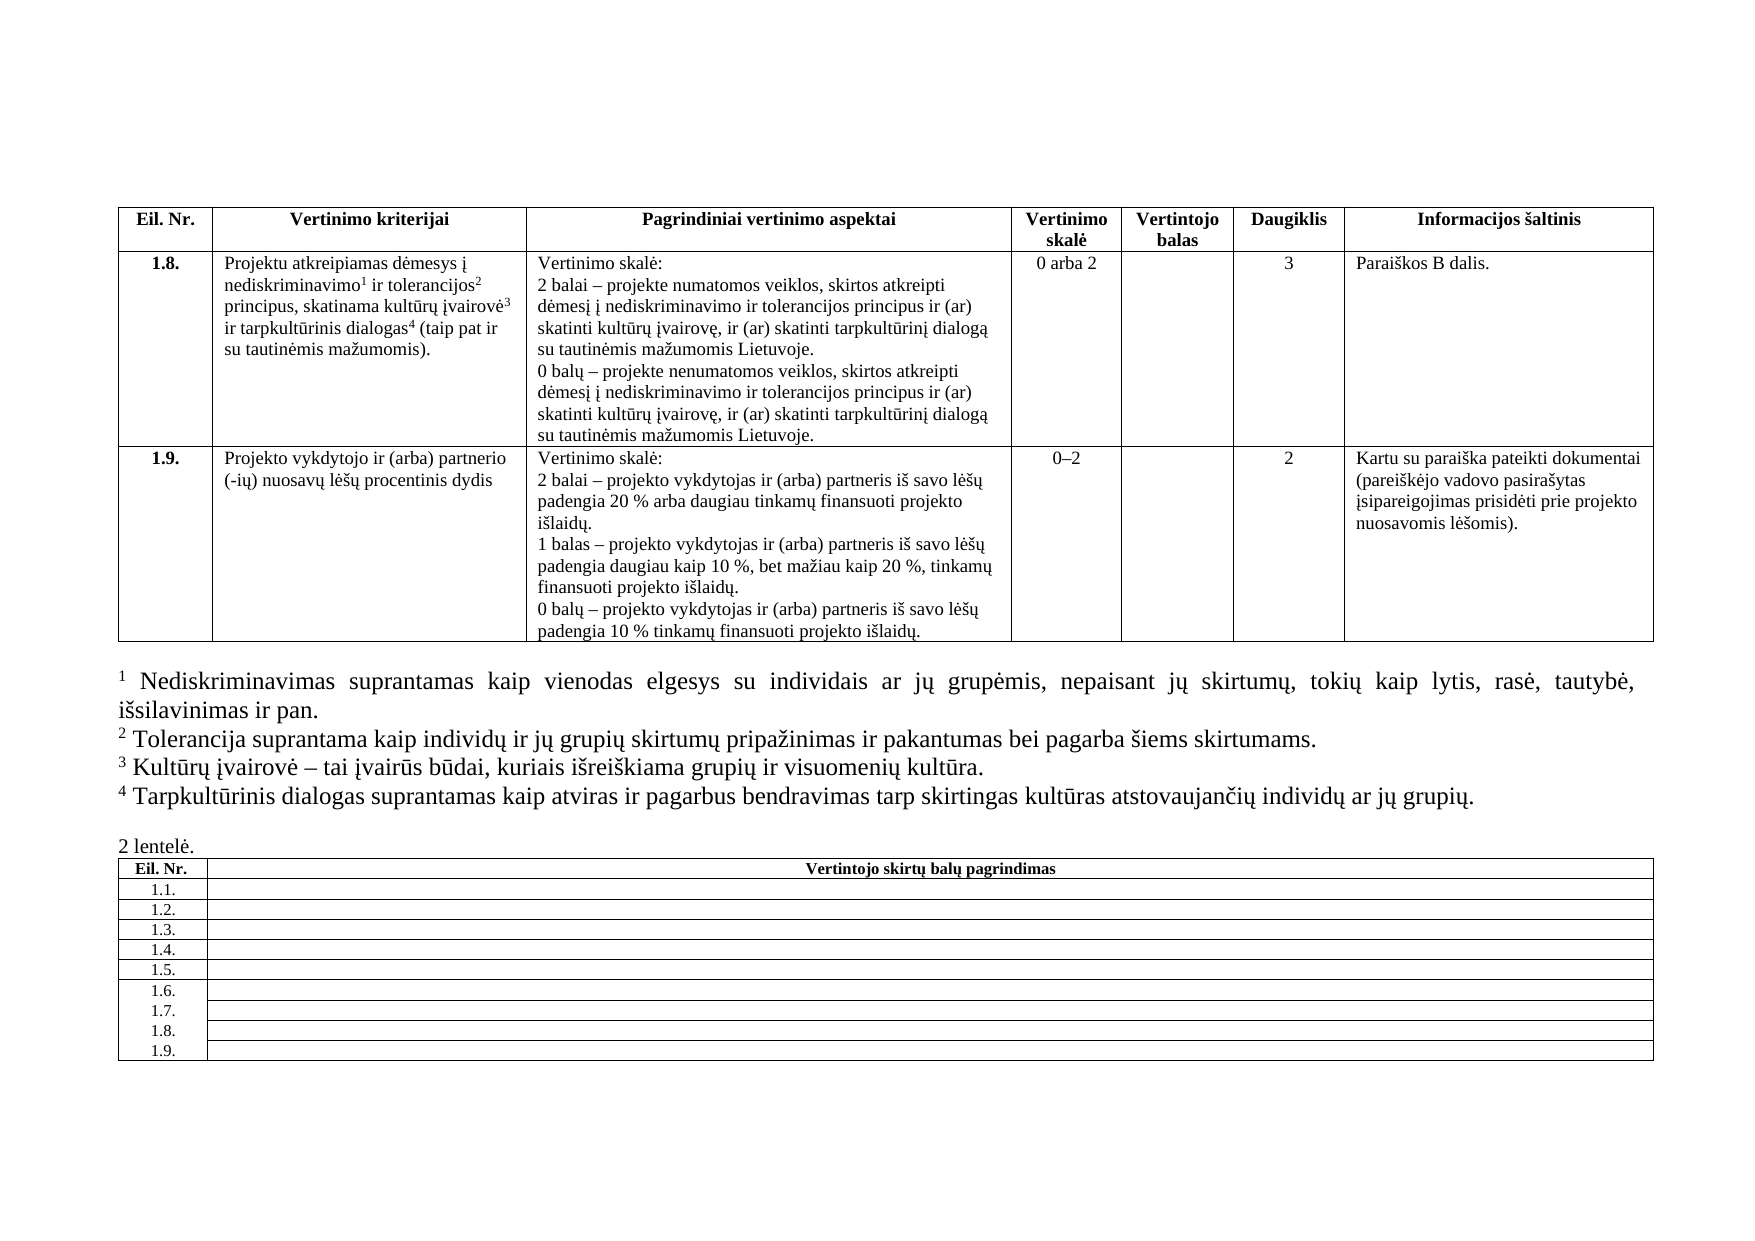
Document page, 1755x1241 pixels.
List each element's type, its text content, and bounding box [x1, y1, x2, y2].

table_cell 1.8. [119, 252, 212, 446]
table_cell [208, 1021, 1653, 1040]
table_cell 1.1. [119, 879, 207, 898]
text 2 Tolerancija suprantama kaip individų ir jų grupių skirtumų pripažinimas ir pakantumas bei pagarba šiems skirtumams. [118, 724, 1636, 752]
table_cell 1.7. [119, 1000, 207, 1020]
table_header Vertintojo balas [1122, 208, 1233, 251]
table_cell [208, 1001, 1653, 1020]
table_header Vertintojo skirtų balų pagrindimas [208, 859, 1653, 878]
text 2 lentelė. [118, 834, 1636, 858]
table_cell [1122, 252, 1233, 446]
table_cell 1.2. [119, 900, 207, 919]
table_cell Vertinimo skalė: 2 balai – projekte numatomos veiklos, skirtos atkreipti dėmesį į nediskriminavimo ir tolerancijos principus ir (ar) skatinti kultūrų įvairovę, ir (ar) skatinti tarpkultūrinį dialogą su tautinėmis mažumomis Lietuvoje. 0 balų – projekte nenumatomos veiklos, skirtos atkreipti dėmesį į nediskriminavimo ir tolerancijos principus ir (ar) skatinti kultūrų įvairovę, ir (ar) skatinti tarpkultūrinį dialogą su tautinėmis mažumomis Lietuvoje. [527, 252, 1011, 446]
table_cell Projektu atkreipiamas dėmesys į nediskriminavimo1 ir tolerancijos2 principus, skatinama kultūrų įvairovė3 ir tarpkultūrinis dialogas4 (taip pat ir su tautinėmis mažumomis). [213, 252, 526, 446]
table_cell 0 arba 2 [1012, 252, 1121, 446]
table_cell [208, 1041, 1653, 1060]
table_cell [208, 920, 1653, 939]
table_cell 1.9. [119, 447, 212, 641]
table_cell [208, 879, 1653, 898]
table_cell [208, 960, 1653, 979]
table_cell Kartu su paraiška pateikti dokumentai (pareiškėjo vadovo pasirašytas įsipareigojimas prisidėti prie projekto nuosavomis lėšomis). [1345, 447, 1653, 641]
table_cell 1.9. [119, 1040, 207, 1060]
table_cell 0–2 [1012, 447, 1121, 641]
table_header Eil. Nr. [119, 208, 212, 251]
table_cell [208, 980, 1653, 999]
table_cell Paraiškos B dalis. [1345, 252, 1653, 446]
table_cell 2 [1234, 447, 1344, 641]
table_cell [1122, 447, 1233, 641]
table_cell 1.6. [119, 980, 207, 999]
table_cell [208, 940, 1653, 959]
table_header Vertinimo skalė [1012, 208, 1121, 251]
table_cell 1.4. [119, 940, 207, 959]
text 4 Tarpkultūrinis dialogas suprantamas kaip atviras ir pagarbus bendravimas tarp skirtingas kultūras atstovaujančių individų ar jų grupių. [118, 781, 1636, 810]
table_cell 3 [1234, 252, 1344, 446]
table_header Eil. Nr. [119, 859, 207, 878]
text 3 Kultūrų įvairovė – tai įvairūs būdai, kuriais išreiškiama grupių ir visuomenių kultūra. [118, 752, 1636, 781]
table_cell Vertinimo skalė: 2 balai – projekto vykdytojas ir (arba) partneris iš savo lėšų padengia 20 % arba daugiau tinkamų finansuoti projekto išlaidų. 1 balas – projekto vykdytojas ir (arba) partneris iš savo lėšų padengia daugiau kaip 10 %, bet mažiau kaip 20 %, tinkamų finansuoti projekto išlaidų. 0 balų – projekto vykdytojas ir (arba) partneris iš savo lėšų padengia 10 % tinkamų finansuoti projekto išlaidų. [527, 447, 1011, 641]
table_header Daugiklis [1234, 208, 1344, 251]
table_header Informacijos šaltinis [1345, 208, 1653, 251]
table_header Vertinimo kriterijai [213, 208, 526, 251]
table_cell 1.5. [119, 960, 207, 979]
table_cell [208, 900, 1653, 919]
text 1 Nediskriminavimas suprantamas kaip vienodas elgesys su individais ar jų grupėmis, nepaisant jų skirtumų, tokių kaip lytis, rasė, tautybė, išsilavinimas ir pan. [118, 666, 1636, 724]
table_cell Projekto vykdytojo ir (arba) partnerio (-ių) nuosavų lėšų procentinis dydis [213, 447, 526, 641]
table_cell 1.8. [119, 1020, 207, 1040]
table_cell 1.3. [119, 920, 207, 939]
table_header Pagrindiniai vertinimo aspektai [527, 208, 1011, 251]
